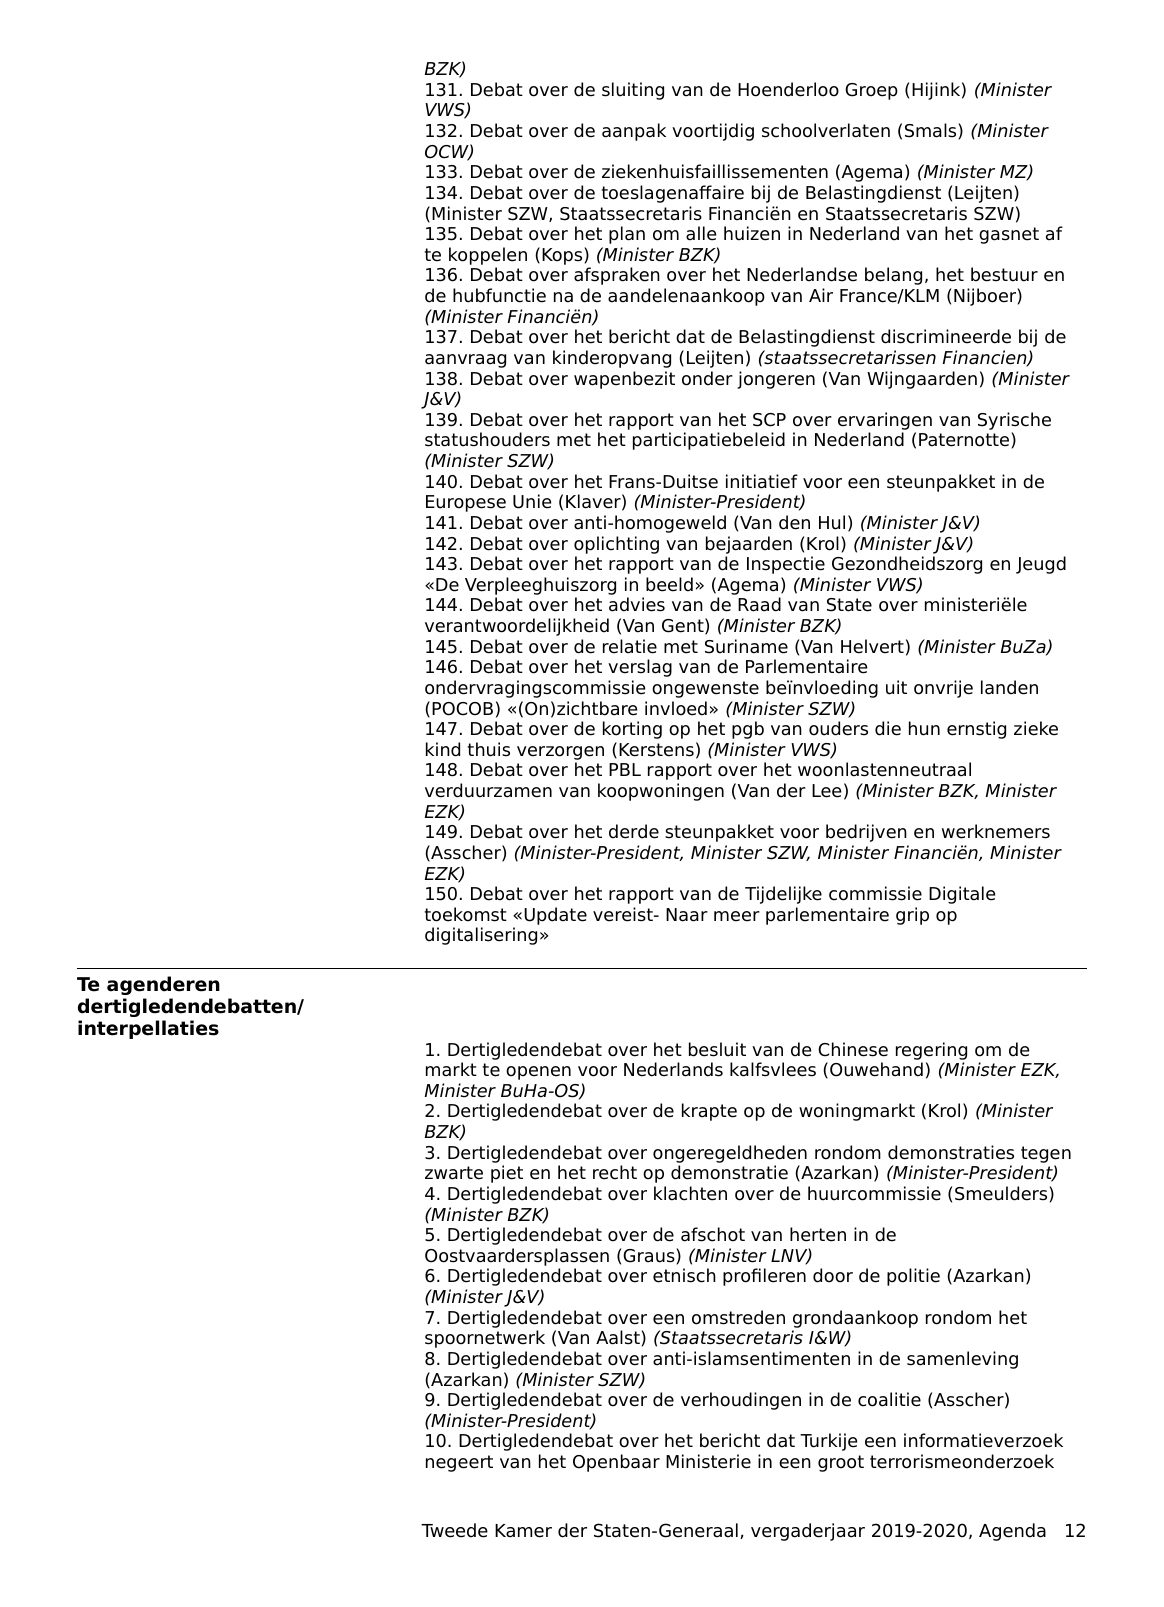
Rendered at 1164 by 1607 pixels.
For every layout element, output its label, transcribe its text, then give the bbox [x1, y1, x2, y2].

table_cell [77, 534, 401, 554]
table_header Te agenderen dertigledendebatten/ interpellaties [77, 969, 401, 1039]
table_cell 147. Debat over de korting op het pgb van ouders die hun ernstig zieke kind thuis verzorgen (Kerstens) (Minister VWS) [418, 719, 1087, 760]
table_cell [401, 822, 418, 884]
table_cell 137. Debat over het bericht dat de Belastingdienst discrimineerde bij de aanvraag van kinderopvang (Leijten) (staatssecretarissen Financien) [418, 327, 1087, 368]
table_cell [77, 1390, 401, 1431]
table_cell [77, 162, 401, 183]
table_cell [77, 472, 401, 513]
table_cell 138. Debat over wapenbezit onder jongeren (Van Wijngaarden) (Minister J&V) [418, 369, 1087, 410]
table_cell 148. Debat over het PBL rapport over het woonlastenneutraal verduurzamen van koopwoningen (Van der Lee) (Minister BZK, Minister EZK) [418, 760, 1087, 822]
table_cell [401, 1040, 418, 1101]
table_cell [77, 1349, 401, 1390]
table_cell 134. Debat over de toeslagenaffaire bij de Belastingdienst (Leijten) (Minister SZW, Staatssecretaris Financiën en Staatssecretaris SZW) [418, 183, 1087, 224]
table_cell 9. Dertigledendebat over de verhoudingen in de coalitie (Asscher) (Minister-President) [418, 1390, 1087, 1431]
table_cell [401, 1266, 418, 1308]
table_cell [77, 265, 401, 327]
table_cell [77, 1143, 401, 1184]
table_cell [401, 1143, 418, 1184]
table_cell [401, 472, 418, 513]
table_cell [77, 183, 401, 224]
table_cell [401, 265, 418, 327]
table_cell 7. Dertigledendebat over een omstreden grondaankoop rondom het spoornetwerk (Van Aalst) (Staatssecretaris I&W) [418, 1308, 1087, 1349]
table_cell [401, 80, 418, 121]
table_cell [401, 719, 418, 760]
table_cell 135. Debat over het plan om alle huizen in Nederland van het gasnet af te koppelen (Kops) (Minister BZK) [418, 224, 1087, 265]
table_cell [77, 513, 401, 533]
table_cell [77, 1308, 401, 1349]
table_cell [77, 719, 401, 760]
table_cell 3. Dertigledendebat over ongeregeldheden rondom demonstraties tegen zwarte piet en het recht op demonstratie (Azarkan) (Minister-President) [418, 1143, 1087, 1184]
table_cell 6. Dertigledendebat over etnisch profileren door de politie (Azarkan) (Minister J&V) [418, 1266, 1087, 1308]
table_cell [401, 369, 418, 410]
table_cell [401, 1184, 418, 1225]
table_cell [401, 595, 418, 637]
table_cell [401, 1308, 418, 1349]
table_cell [77, 554, 401, 595]
table_cell [401, 327, 418, 368]
table_cell [401, 637, 418, 657]
table_cell [401, 884, 418, 946]
table_cell [77, 1431, 401, 1473]
table_cell 136. Debat over afspraken over het Nederlandse belang, het bestuur en de hubfunctie na de aandelenaankoop van Air France/KLM (Nijboer) (Minister Financiën) [418, 265, 1087, 327]
table_header [401, 969, 418, 1039]
table_cell [77, 595, 401, 637]
table_cell 149. Debat over het derde steunpakket voor bedrijven en werknemers (Asscher) (Minister-President, Minister SZW, Minister Financiën, Minister EZK) [418, 822, 1087, 884]
table_cell [401, 554, 418, 595]
table_cell 143. Debat over het rapport van de Inspectie Gezondheidszorg en Jeugd «De Verpleeghuiszorg in beeld» (Agema) (Minister VWS) [418, 554, 1087, 595]
table_cell [77, 1184, 401, 1225]
table_cell [401, 224, 418, 265]
table_cell 8. Dertigledendebat over anti-islamsentimenten in de samenleving (Azarkan) (Minister SZW) [418, 1349, 1087, 1390]
table_cell [77, 327, 401, 368]
table_cell [401, 534, 418, 554]
table_cell [77, 1225, 401, 1266]
table_cell [77, 637, 401, 657]
table_cell [401, 59, 418, 80]
table_cell 139. Debat over het rapport van het SCP over ervaringen van Syrische statushouders met het participatiebeleid in Nederland (Paternotte) (Minister SZW) [418, 410, 1087, 472]
table_cell 150. Debat over het rapport van de Tijdelijke commissie Digitale toekomst «Update vereist- Naar meer parlementaire grip op digitalisering» [418, 884, 1087, 946]
table_cell [77, 369, 401, 410]
table_cell [77, 1266, 401, 1308]
table_cell [401, 121, 418, 162]
table_cell 140. Debat over het Frans-Duitse initiatief voor een steunpakket in de Europese Unie (Klaver) (Minister-President) [418, 472, 1087, 513]
table_cell [401, 760, 418, 822]
table_cell 1. Dertigledendebat over het besluit van de Chinese regering om de markt te openen voor Nederlands kalfsvlees (Ouwehand) (Minister EZK, Minister BuHa-OS) [418, 1040, 1087, 1101]
table_cell 132. Debat over de aanpak voortijdig schoolverlaten (Smals) (Minister OCW) [418, 121, 1087, 162]
table_cell [401, 1225, 418, 1266]
table_cell [77, 224, 401, 265]
table_cell [77, 59, 401, 80]
table_cell [401, 1101, 418, 1143]
table_cell [401, 1431, 418, 1473]
table_cell 131. Debat over de sluiting van de Hoenderloo Groep (Hijink) (Minister VWS) [418, 80, 1087, 121]
table_header [418, 969, 1087, 1039]
table_cell BZK) [418, 59, 1087, 80]
table_cell 146. Debat over het verslag van de Parlementaire ondervragingscommissie ongewenste beïnvloeding uit onvrije landen (POCOB) «(On)zichtbare invloed» (Minister SZW) [418, 657, 1087, 719]
table_cell [77, 884, 401, 946]
table_cell [77, 121, 401, 162]
table_cell [77, 1040, 401, 1101]
table_cell 145. Debat over de relatie met Suriname (Van Helvert) (Minister BuZa) [418, 637, 1087, 657]
table_cell [77, 657, 401, 719]
table_cell 2. Dertigledendebat over de krapte op de woningmarkt (Krol) (Minister BZK) [418, 1101, 1087, 1143]
table_cell [401, 183, 418, 224]
table_cell [77, 760, 401, 822]
table_cell [77, 1101, 401, 1143]
table_cell [401, 410, 418, 472]
table_cell [401, 1390, 418, 1431]
table_cell [77, 410, 401, 472]
table_cell [401, 513, 418, 533]
table_cell [77, 822, 401, 884]
table_cell 144. Debat over het advies van de Raad van State over ministeriële verantwoordelijkheid (Van Gent) (Minister BZK) [418, 595, 1087, 637]
table_cell 10. Dertigledendebat over het bericht dat Turkije een informatieverzoek negeert van het Openbaar Ministerie in een groot terrorismeonderzoek [418, 1431, 1087, 1473]
table_cell [401, 1349, 418, 1390]
table_cell 5. Dertigledendebat over de afschot van herten in de Oostvaardersplassen (Graus) (Minister LNV) [418, 1225, 1087, 1266]
table_cell 141. Debat over anti-homogeweld (Van den Hul) (Minister J&V) [418, 513, 1087, 533]
table_cell 142. Debat over oplichting van bejaarden (Krol) (Minister J&V) [418, 534, 1087, 554]
table_cell [401, 657, 418, 719]
table_cell 133. Debat over de ziekenhuisfaillissementen (Agema) (Minister MZ) [418, 162, 1087, 183]
table_cell [77, 80, 401, 121]
table_cell [401, 162, 418, 183]
table_cell 4. Dertigledendebat over klachten over de huurcommissie (Smeulders) (Minister BZK) [418, 1184, 1087, 1225]
